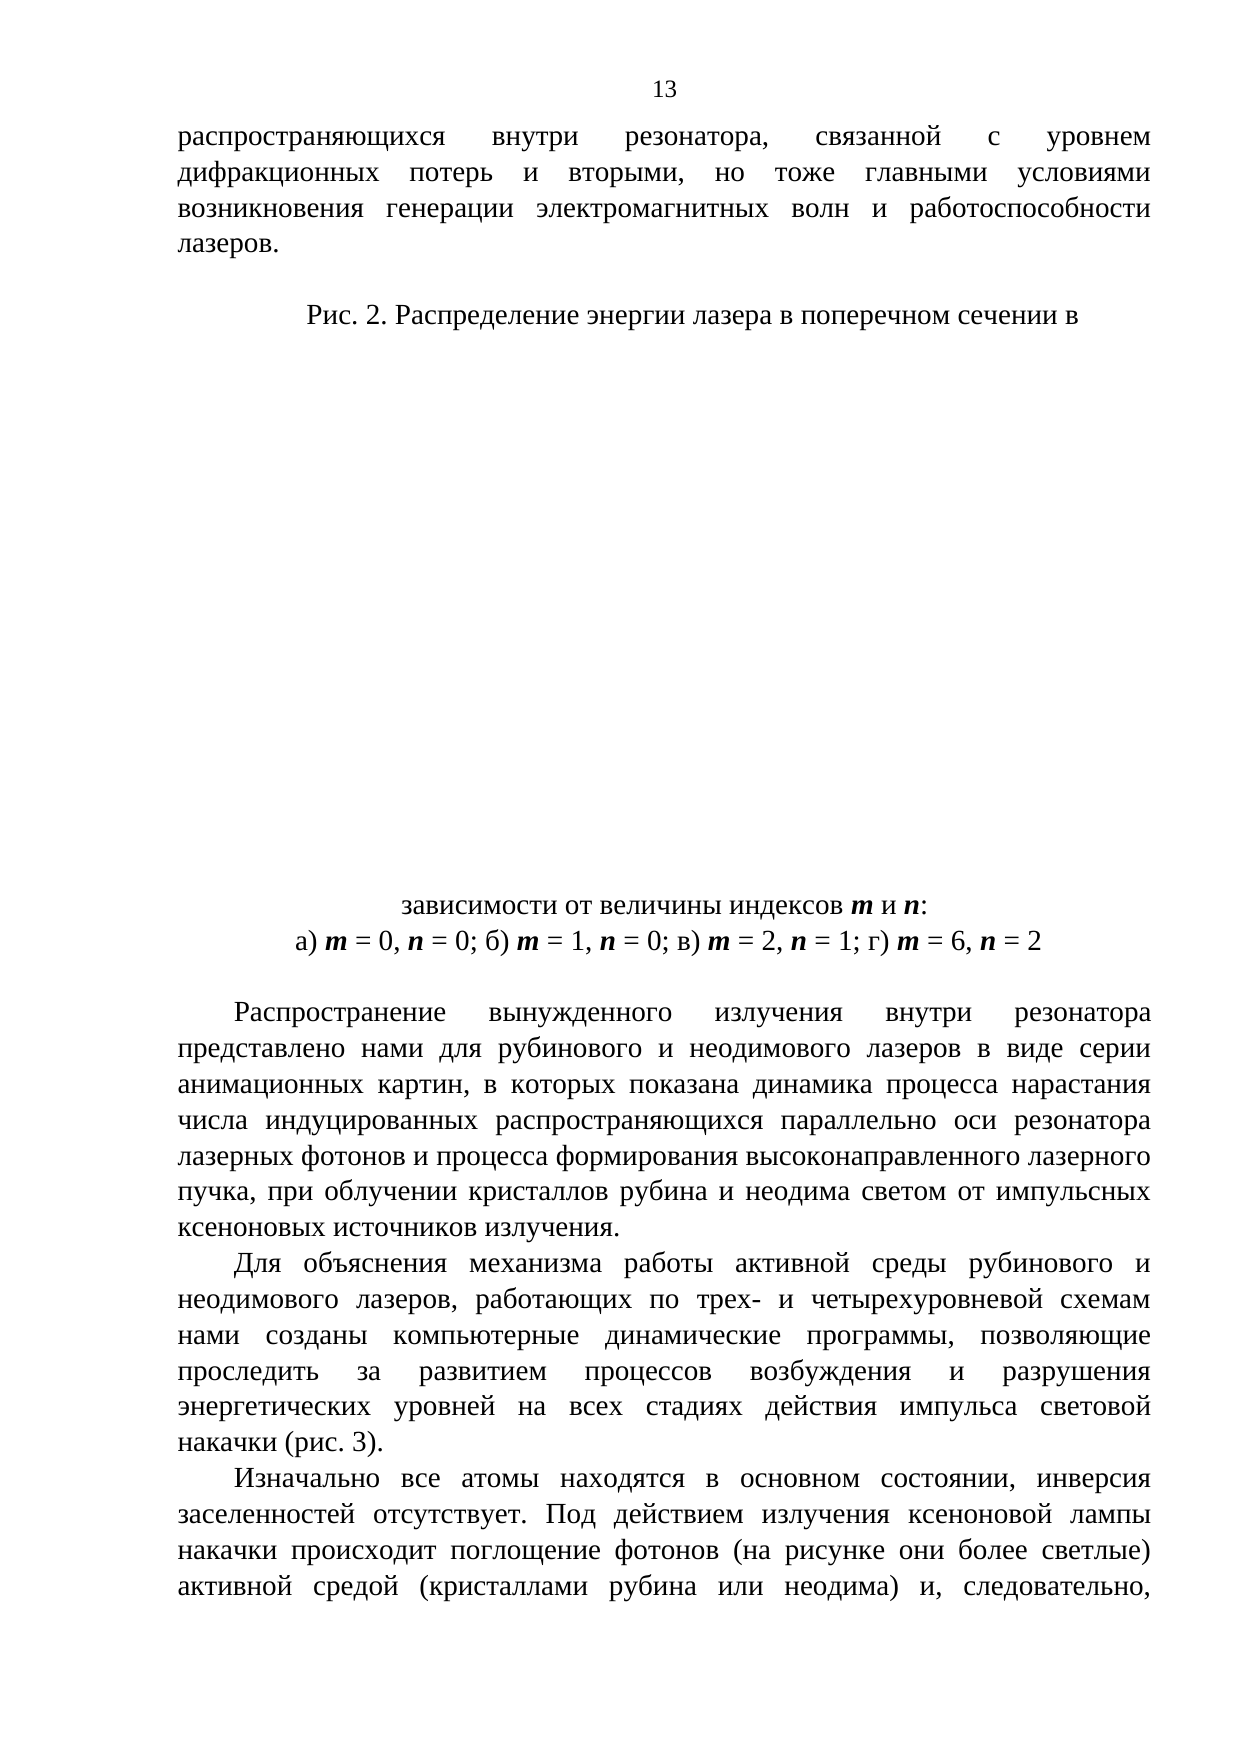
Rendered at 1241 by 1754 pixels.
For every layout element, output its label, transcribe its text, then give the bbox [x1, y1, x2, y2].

text распространяющихся внутри резонатора, связанной с уровнем дифракционных потерь и вторыми, но тоже главными условиями возникновения генерации электромагнитных волн и работоспособности лазеров. [177, 118, 1152, 259]
text Изначально все атомы находятся в основном состоянии, инверсия заселенностей отсутствует. Под действием излучения ксеноновой лампы накачки происходит поглощение фотонов (на рисунке они более светлые) активной средой (кристаллами рубина или неодима) и, следовательно, [177, 1460, 1152, 1601]
text Распространение вынужденного излучения внутри резонатора представлено нами для рубинового и неодимового лазеров в виде серии анимационных картин, в которых показана динамика процесса нарастания числа индуцированных распространяющихся параллельно оси резонатора лазерных фотонов и процесса формирования высоконаправленного лазерного пучка, при облучении кристаллов рубина и неодима светом от импульсных ксеноновых источников излучения. [177, 994, 1152, 1243]
text Рис. 2. Распределение энергии лазера в поперечном сечении в зависимости от величины индексов m и n: а) m = 0, n = 0; б) m = 1, n = 0; в) m = 2, n = 1; г) m = 6, n = 2 [177, 297, 1152, 956]
text Для объяснения механизма работы активной среды рубинового и неодимового лазеров, работающих по трех- и четырехуровневой схемам нами созданы компьютерные динамические программы, позволяющие проследить за развитием процессов возбуждения и разрушения энергетических уровней на всех стадиях действия импульса световой накачки (рис. 3). [177, 1245, 1152, 1458]
